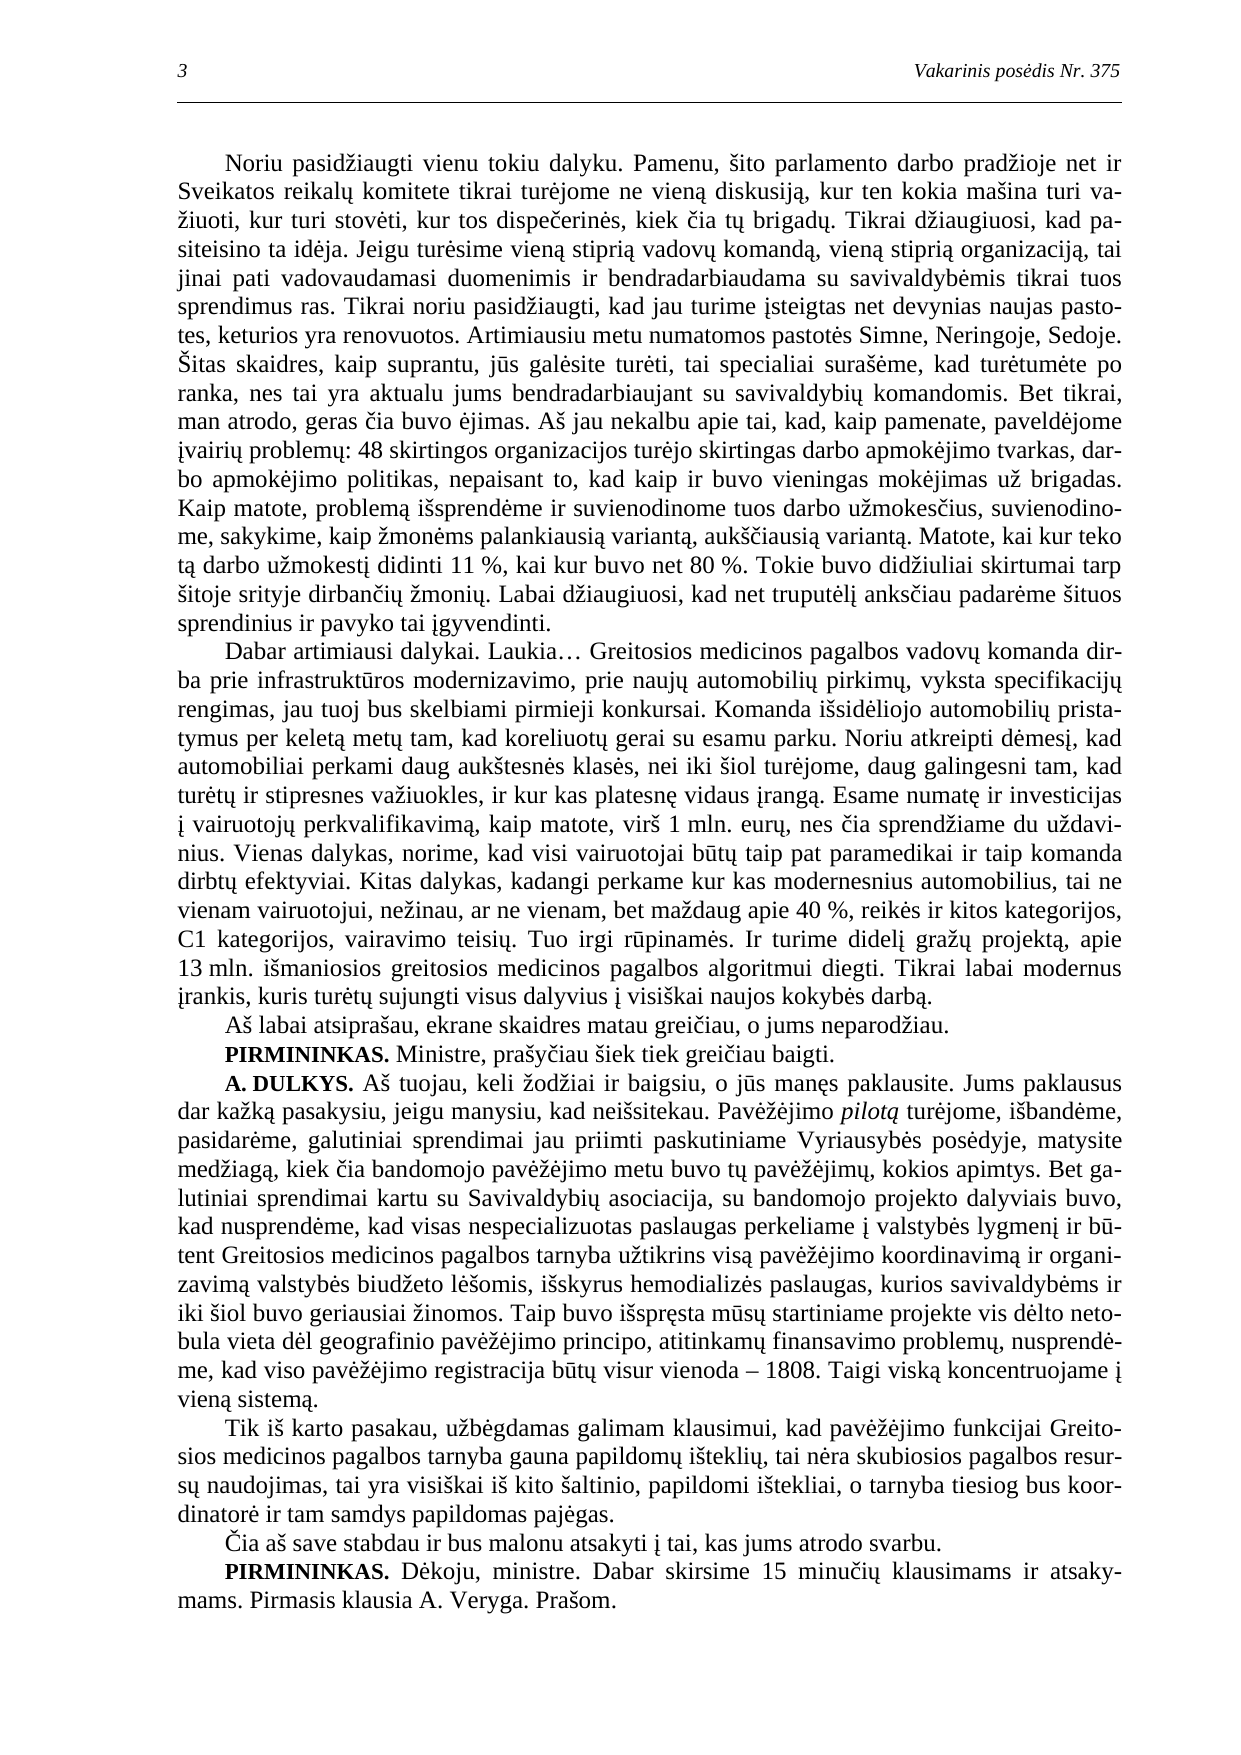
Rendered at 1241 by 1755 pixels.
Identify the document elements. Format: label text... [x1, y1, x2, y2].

text No­riu pa­si­džiaug­ti vie­nu to­kiu da­ly­ku. Pa­me­nu, ši­to par­la­men­to dar­bo pra­džio­je net ir Svei­ka­tos rei­ka­lų ko­mi­te­te tik­rai tu­rė­jo­me ne vie­ną dis­ku­si­ją, kur ten ko­kia ma­ši­na tu­ri va­žiuo­ti, kur tu­ri sto­vė­ti, kur tos dis­pe­če­ri­nės, kiek čia tų bri­ga­dų. Tik­rai džiau­giuo­si, kad pa­sitei­si­no ta idė­ja. Jei­gu tu­rė­si­me vie­ną stip­rią va­do­vų ko­man­dą, vie­ną stip­rią or­ga­ni­za­ci­ją, tai ji­nai pa­ti va­do­vau­da­ma­si duo­me­ni­mis ir ben­dra­dar­biau­da­ma su sa­vi­val­dy­bė­mis tik­rai tuos spren­di­mus ras. Tik­rai no­riu pa­si­džiaug­ti, kad jau tu­ri­me įsteig­tas net de­vy­nias nau­jas pa­sto­tes, ke­tu­rios yra re­no­vuo­tos. Ar­ti­miau­siu me­tu nu­ma­to­mos pa­sto­tės Sim­ne, Ne­rin­go­je, Se­do­je. Ši­tas skaid­res, kaip su­pran­tu, jūs ga­lė­si­te tu­rė­ti, tai spe­cia­liai su­ra­šė­me, kad tu­rė­tu­mė­te po ran­ka, nes tai yra ak­tu­a­lu jums ben­dra­dar­biau­jant su sa­vi­val­dy­bių ko­man­do­mis. Bet tik­rai, man at­ro­do, ge­ras čia bu­vo ėji­mas. Aš jau ne­kal­bu apie tai, kad, kaip pa­me­na­te, pa­vel­dė­jo­me įvai­rių pro­ble­mų: 48 skir­tin­gos or­ga­ni­za­ci­jos tu­rė­jo skir­tin­gas dar­bo ap­mo­kė­ji­mo tvar­kas, dar­bo ap­mo­kė­ji­mo po­li­ti­kas, ne­pai­sant to, kad kaip ir bu­vo vie­nin­gas mo­kė­ji­mas už bri­ga­das. Kaip ma­to­te, pro­ble­mą iš­spren­dė­me ir su­vie­no­di­no­me tuos dar­bo už­mo­kes­čius, su­vie­no­di­no­me, sa­ky­ki­me, kaip žmo­nėms pa­lan­kiau­sią va­rian­tą, aukš­čiau­sią va­rian­tą. Ma­to­te, kai kur te­ko tą dar­bo už­mo­kes­tį di­din­ti 11 %, kai kur bu­vo net 80 %. To­kie bu­vo di­džiu­liai skir­tu­mai tarp ši­to­je sri­ty­je dir­ban­čių žmo­nių. La­bai džiau­giuo­si, kad net tru­pu­tė­lį anks­čiau pa­da­rė­me ši­tuos spren­di­nius ir pa­vy­ko tai įgy­ven­din­ti. [177, 148, 1122, 636]
text PIRMININKAS. Mi­nist­re, pra­šy­čiau šiek tiek grei­čiau baig­ti. [177, 1039, 1122, 1068]
text Čia aš sa­ve stab­dau ir bus ma­lo­nu at­sa­ky­ti į tai, kas jums at­ro­do svar­bu. [177, 1528, 1122, 1556]
text Da­bar ar­ti­miau­si da­ly­kai. Lau­kia… Grei­to­sios me­di­ci­nos pa­gal­bos va­do­vų ko­man­da dir­ba prie in­fra­struk­tū­ros mo­der­ni­za­vi­mo, prie nau­jų au­to­mo­bi­lių pir­ki­mų, vyks­ta spe­ci­fi­ka­ci­jų ren­gi­mas, jau tuoj bus skel­bia­mi pir­mie­ji kon­kur­sai. Ko­man­da iš­si­dė­lio­jo au­to­mo­bi­lių pri­sta­ty­mus per ke­le­tą me­tų tam, kad ko­re­liuo­tų ge­rai su esa­mu par­ku. No­riu at­kreip­ti dė­me­sį, kad au­to­mo­bi­liai per­ka­mi daug aukš­tes­nės kla­sės, nei iki šiol tu­rė­jo­me, daug ga­lin­ges­ni tam, kad tu­rė­tų ir stip­res­nes va­žiuok­les, ir kur kas pla­tes­nę vi­daus įran­gą. Esa­me nu­ma­tę ir in­ves­ti­ci­jas į vai­ruo­to­jų per­kva­li­fi­ka­vi­mą, kaip ma­to­te, virš 1 mln. eu­rų, nes čia spren­džia­me du už­da­vi­nius. Vie­nas da­ly­kas, no­ri­me, kad vi­si vai­ruo­to­jai bū­tų taip pat pa­ra­me­di­kai ir taip ko­man­da dirb­tų efek­ty­viai. Ki­tas da­ly­kas, ka­dan­gi per­ka­me kur kas mo­der­nes­nius au­to­mo­bi­lius, tai ne vie­nam vai­ruo­to­jui, ne­ži­nau, ar ne vie­nam, bet maž­daug apie 40 %, rei­kės ir ki­tos ka­te­go­ri­jos, C1 ka­te­go­ri­jos, vai­ra­vi­mo tei­sių. Tuo ir­gi rū­pi­na­mės. Ir tu­ri­me di­de­lį gra­žų pro­jek­tą, apie 13 mln. iš­ma­nio­sios grei­to­sios me­di­ci­nos pa­gal­bos al­go­rit­mui dieg­ti. Tik­rai la­bai mo­der­nus įran­kis, ku­ris tu­rė­tų su­jung­ti vi­sus da­ly­vius į vi­siš­kai nau­jos ko­ky­bės dar­bą. [177, 636, 1122, 1010]
text A. DULKYS. Aš tuo­jau, ke­li žo­džiai ir baig­siu, o jūs ma­nęs pa­klau­si­te. Jums pa­klau­sus dar kaž­ką pa­sa­ky­siu, jei­gu ma­ny­siu, kad ne­iš­si­te­kau. Pa­vė­žė­ji­mo pi­lo­tą tu­rė­jo­me, iš­ban­dė­me, pa­si­da­rė­me, ga­lu­ti­niai spren­di­mai jau pri­im­ti pas­ku­ti­nia­me Vy­riau­sy­bės po­sė­dy­je, ma­ty­si­te me­džia­gą, kiek čia ban­do­mo­jo pa­vė­žė­ji­mo me­tu bu­vo tų pa­vė­žė­ji­mų, ko­kios ap­im­tys. Bet ga­lu­ti­niai spren­di­mai kar­tu su Sa­vi­val­dy­bių aso­cia­ci­ja, su ban­do­mo­jo pro­jek­to da­ly­viais bu­vo, kad nu­spren­dė­me, kad vi­sas ne­spe­cia­li­zuo­tas pa­slau­gas per­ke­lia­me į vals­ty­bės lyg­me­nį ir bū­tent Grei­to­sios me­di­ci­nos pa­gal­bos tar­ny­ba už­tik­rins vi­są pa­vė­žė­ji­mo ko­or­di­na­vi­mą ir or­ga­ni­za­vi­mą vals­ty­bės biu­dže­to lė­šo­mis, iš­sky­rus he­mo­dia­li­zės pa­slau­gas, ku­rios sa­vi­val­dy­bėms ir iki šiol bu­vo ge­riau­siai ži­no­mos. Taip bu­vo iš­spręs­ta mū­sų star­ti­nia­me pro­jek­te vis dėl­to ne­to­bu­la vie­ta dėl ge­og­ra­fi­nio pa­vė­žė­ji­mo prin­ci­po, ati­tin­ka­mų fi­nan­sa­vi­mo pro­ble­mų, nu­spren­dė­me, kad vi­so pa­vė­žė­ji­mo re­gist­ra­ci­ja bū­tų vi­sur vie­no­da – 1808. Tai­gi vis­ką kon­cen­truo­ja­me į vie­ną sis­te­mą. [177, 1068, 1122, 1413]
text PIRMININKAS. Dė­ko­ju, mi­nist­re. Da­bar skir­si­me 15 mi­nu­čių klau­si­mams ir at­sa­ky­mams. Pir­ma­sis klau­sia A. Ve­ry­ga. Pra­šom. [177, 1556, 1122, 1614]
text Aš la­bai at­si­pra­šau, ek­ra­ne skaid­res ma­tau grei­čiau, o jums ne­pa­ro­džiau. [177, 1010, 1122, 1039]
text Tik iš kar­to pa­sa­kau, už­bėg­da­mas ga­li­mam klau­si­mui, kad pa­vė­žė­ji­mo funk­ci­jai Grei­to­sios me­di­ci­nos pa­gal­bos tar­ny­ba gau­na pa­pil­do­mų iš­tek­lių, tai nė­ra sku­bio­sios pa­gal­bos re­sur­sų nau­do­ji­mas, tai yra vi­siš­kai iš ki­to šal­ti­nio, pa­pil­do­mi iš­tek­liai, o tar­ny­ba tie­siog bus ko­or­di­na­to­rė ir tam sam­dys pa­pil­do­mas pa­jė­gas. [177, 1413, 1122, 1528]
